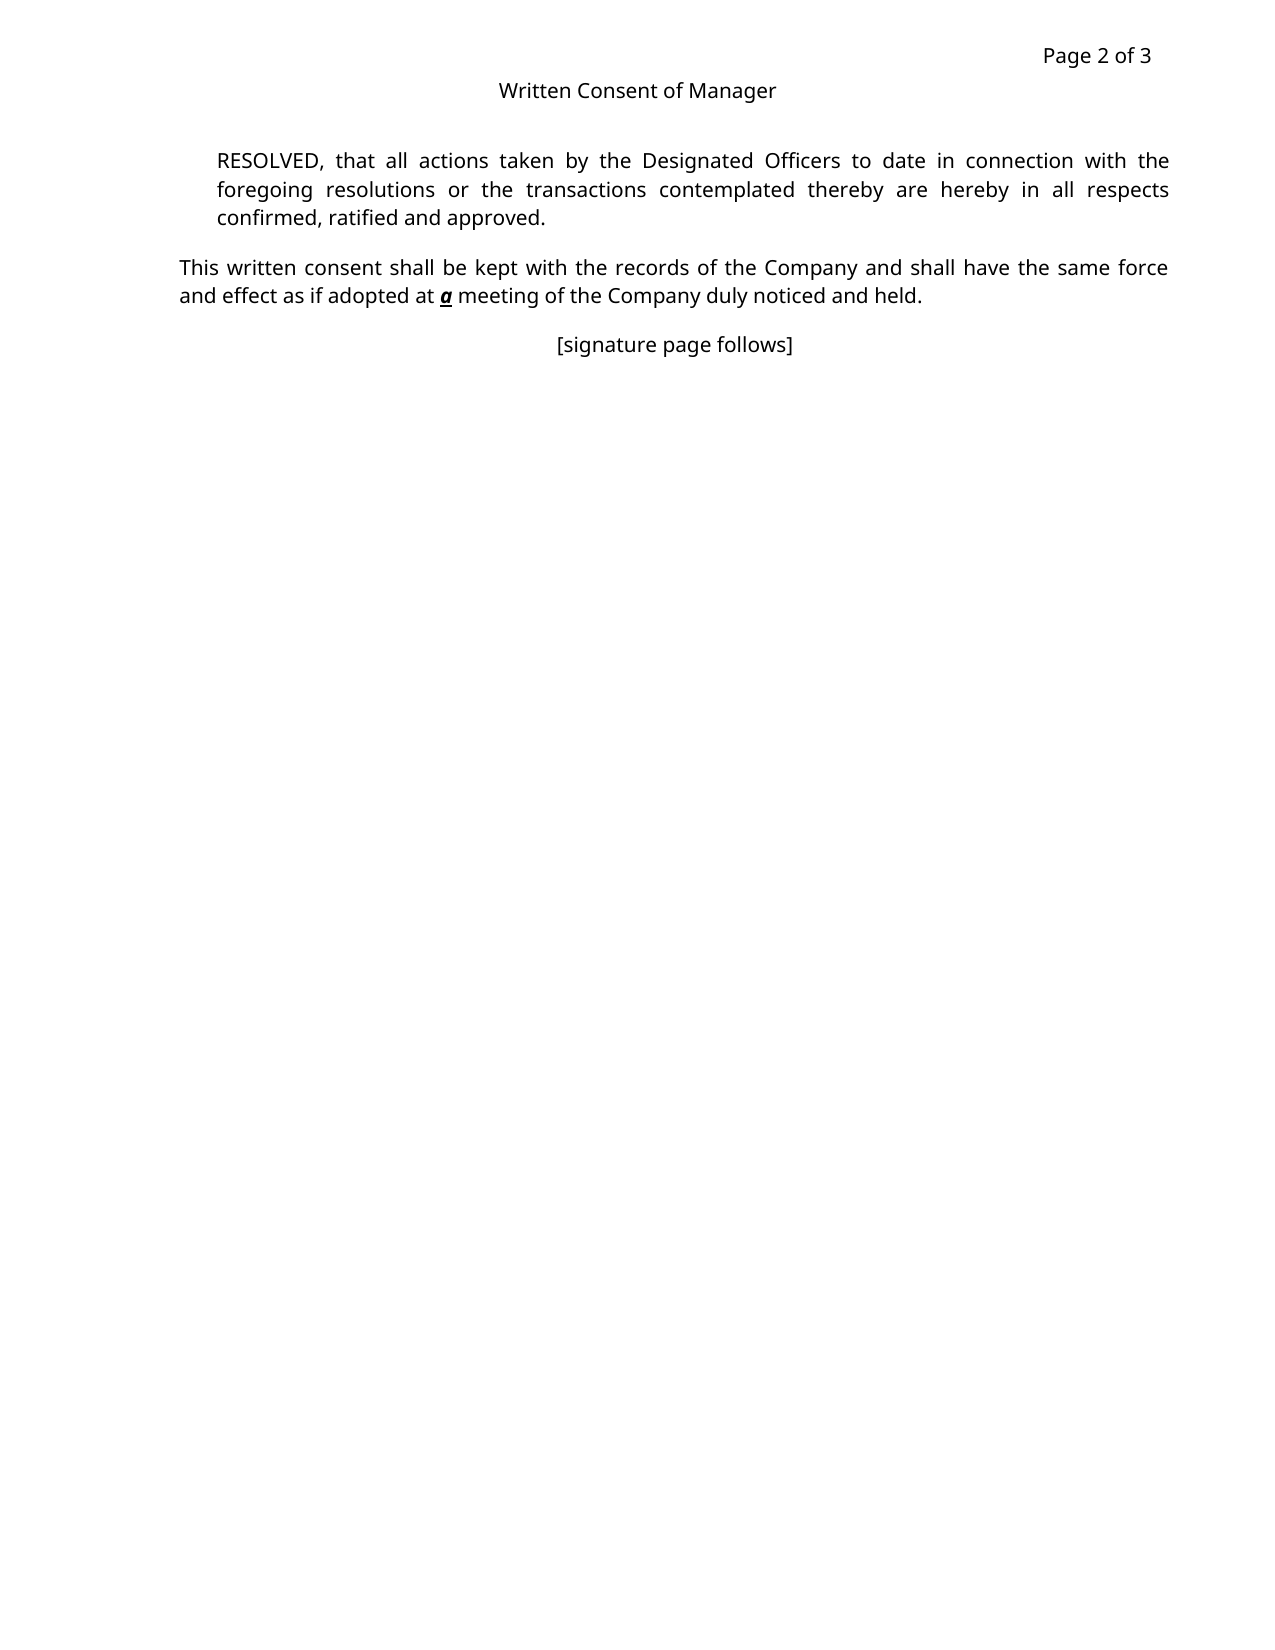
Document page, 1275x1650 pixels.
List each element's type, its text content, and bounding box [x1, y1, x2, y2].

text This written consent shall be kept with the records of the Company and shall have the same force and effect as if adopted at a meeting of the Company duly noticed and held. [179, 253, 1171, 309]
text [signature page follows] [179, 330, 1171, 359]
text RESOLVED, that all actions taken by the Designated Officers to date in connection with the foregoing resolutions or the transactions contemplated thereby are hereby in all respects confirmed, ratified and approved. [217, 146, 1171, 232]
